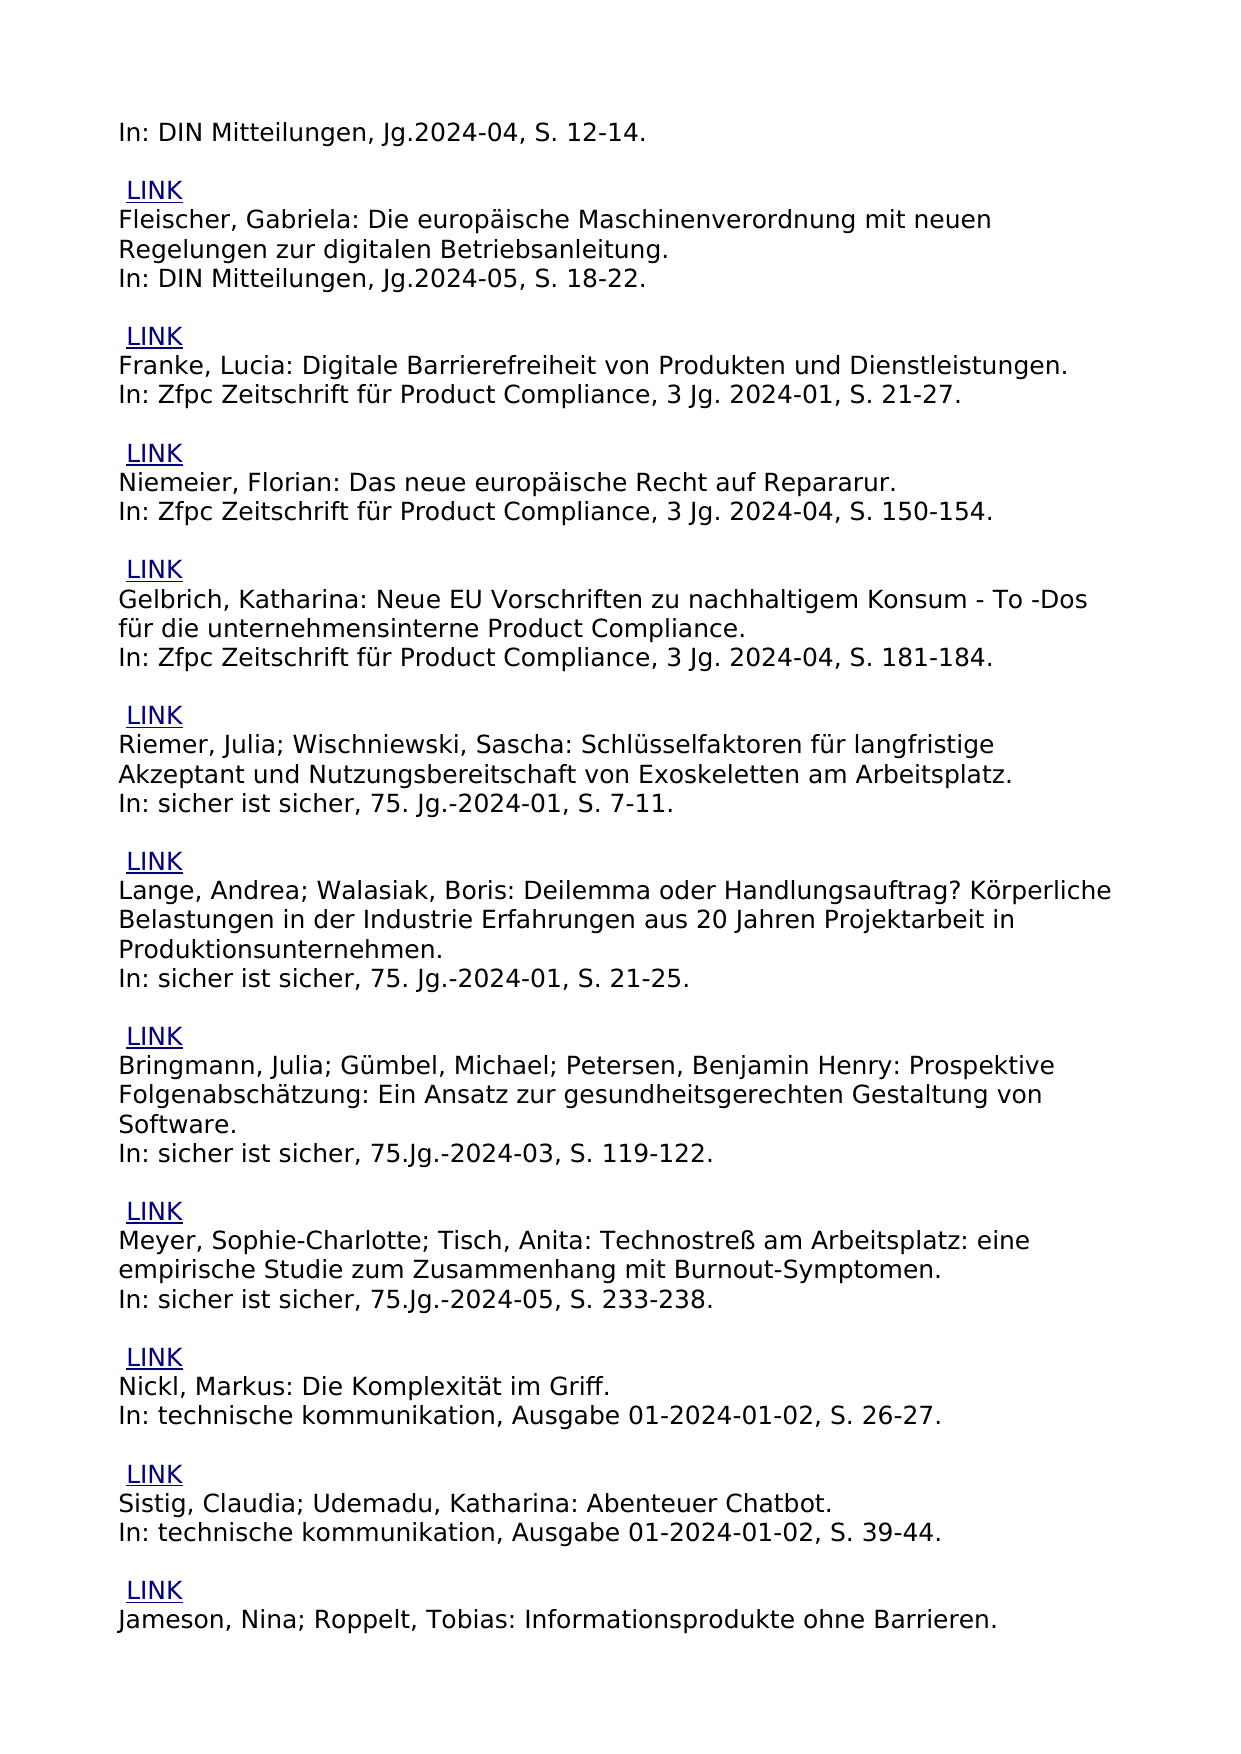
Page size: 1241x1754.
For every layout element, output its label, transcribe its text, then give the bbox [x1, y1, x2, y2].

text In: DIN Mitteilungen, Jg.2024-04, S. 12-14. LINK Fleischer, Gabriela: Die europäische Maschinenverordnung mit neuen Regelungen zur digitalen Betriebsanleitung. In: DIN Mitteilungen, Jg.2024-05, S. 18-22. LINK Franke, Lucia: Digitale Barrierefreiheit von Produkten und Dienstleistungen. In: Zfpc Zeitschrift für Product Compliance, 3 Jg. 2024-01, S. 21-27. LINK Niemeier, Florian: Das neue europäische Recht auf Repararur. In: Zfpc Zeitschrift für Product Compliance, 3 Jg. 2024-04, S. 150-154. LINK Gelbrich, Katharina: Neue EU Vorschriften zu nachhaltigem Konsum - To -Dos für die unternehmensinterne Product Compliance. In: Zfpc Zeitschrift für Product Compliance, 3 Jg. 2024-04, S. 181-184. LINK Riemer, Julia; Wischniewski, Sascha: Schlüsselfaktoren für langfristige Akzeptant und Nutzungsbereitschaft von Exoskeletten am Arbeitsplatz. In: sicher ist sicher, 75. Jg.-2024-01, S. 7-11. LINK Lange, Andrea; Walasiak, Boris: Deilemma oder Handlungsauftrag? Körperliche Belastungen in der Industrie Erfahrungen aus 20 Jahren Projektarbeit in Produktionsunternehmen. In: sicher ist sicher, 75. Jg.-2024-01, S. 21-25. LINK Bringmann, Julia; Gümbel, Michael; Petersen, Benjamin Henry: Prospektive Folgenabschätzung: Ein Ansatz zur gesundheitsgerechten Gestaltung von Software. In: sicher ist sicher, 75.Jg.-2024-03, S. 119-122. LINK Meyer, Sophie-Charlotte; Tisch, Anita: Technostreß am Arbeitsplatz: eine empirische Studie zum Zusammenhang mit Burnout-Symptomen. In: sicher ist sicher, 75.Jg.-2024-05, S. 233-238. LINK Nickl, Markus: Die Komplexität im Griff. In: technische kommunikation, Ausgabe 01-2024-01-02, S. 26-27. LINK Sistig, Claudia; Udemadu, Katharina: Abenteuer Chatbot. In: technische kommunikation, Ausgabe 01-2024-01-02, S. 39-44. LINK Jameson, Nina; Roppelt, Tobias: Informationsprodukte ohne Barrieren. [118, 118, 1122, 1635]
